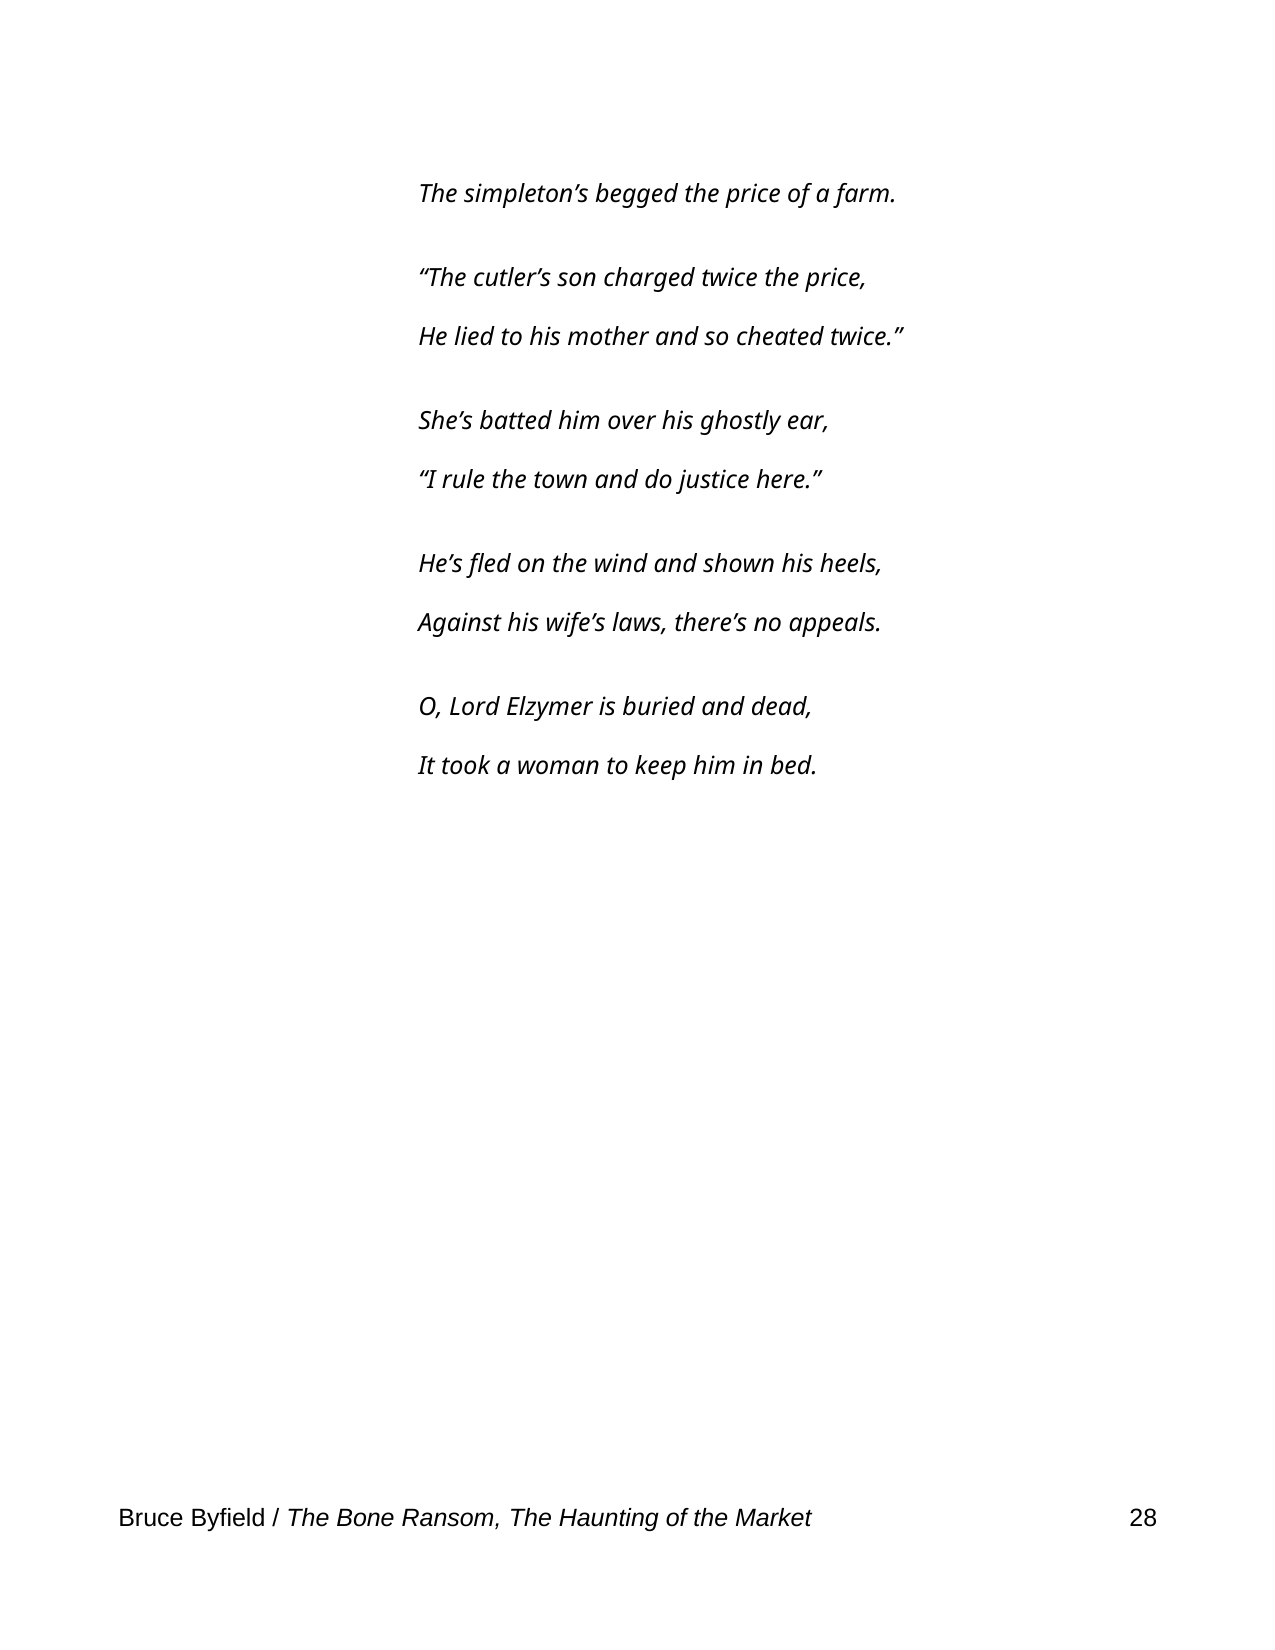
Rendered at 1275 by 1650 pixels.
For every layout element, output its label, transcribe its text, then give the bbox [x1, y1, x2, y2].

text He lied to his mother and so cheated twice.” [418, 318, 1157, 352]
text He’s fled on the wind and shown his heels, [418, 546, 1157, 580]
text O, Lord Elzymer is buried and dead, [418, 689, 1157, 723]
text The simpleton’s begged the price of a farm. [418, 175, 1157, 209]
text “I rule the town and do justice here.” [418, 462, 1157, 496]
text She’s batted him over his ghostly ear, [418, 402, 1157, 437]
text It took a woman to keep him in bed. [418, 748, 1157, 782]
text “The cutler’s son charged twice the price, [418, 259, 1157, 293]
text Against his wife’s laws, there’s no appeals. [418, 605, 1157, 639]
